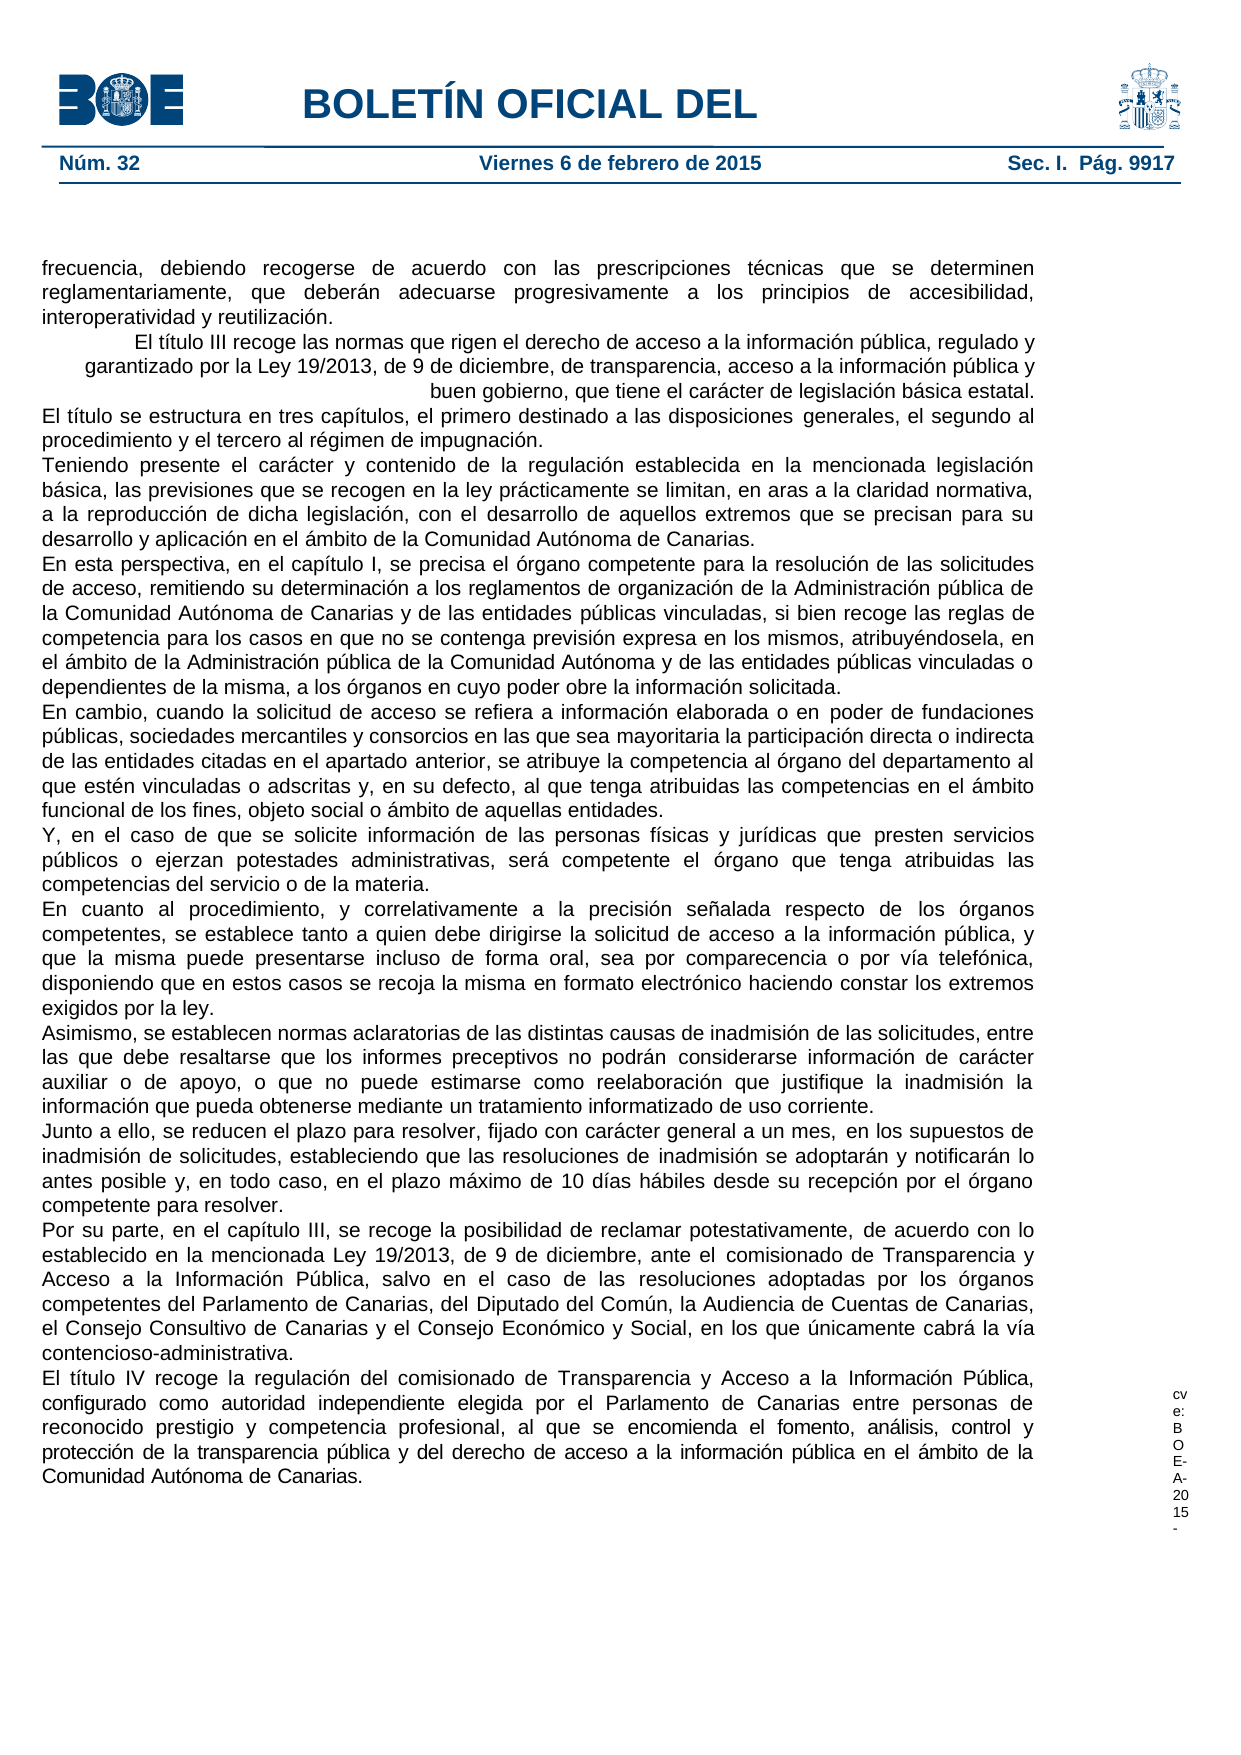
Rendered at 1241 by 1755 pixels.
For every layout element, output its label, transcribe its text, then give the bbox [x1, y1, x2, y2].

subtitle Núm. 32 Viernes 6 de febrero de 2015 Sec. I. Pág. 9917 [59, 151, 1199, 175]
text Asimismo, se establecen normas aclaratorias de las distintas causas de inadmisión de las solicitudes, entre las que debe resaltarse que los informes preceptivos no podrán considerarse información de carácter auxiliar o de apoyo, o que no puede estimarse como reelaboración que justifique la inadmisión la información que pueda obtenerse mediante un tratamiento informatizado de uso corriente. [42, 1020, 1034, 1118]
text Y, en el caso de que se solicite información de las personas físicas y jurídicas que presten servicios públicos o ejerzan potestades administrativas, será competente el órgano que tenga atribuidas las competencias del servicio o de la materia. [42, 823, 1034, 896]
text cve: BOE-A-2015-1114 [1173, 1386, 1191, 1537]
text En cambio, cuando la solicitud de acceso se refiera a información elaborada o en poder de fundaciones públicas, sociedades mercantiles y consorcios en las que sea mayoritaria la participación directa o indirecta de las entidades citadas en el apartado anterior, se atribuye la competencia al órgano del departamento al que estén vinculadas o adscritas y, en su defecto, al que tenga atribuidas las competencias en el ámbito funcional de los fines, objeto social o ámbito de aquellas entidades. [42, 700, 1034, 822]
text Por su parte, en el capítulo III, se recoge la posibilidad de reclamar potestativamente, de acuerdo con lo establecido en la mencionada Ley 19/2013, de 9 de diciembre, ante el comisionado de Transparencia y Acceso a la Información Pública, salvo en el caso de las resoluciones adoptadas por los órganos competentes del Parlamento de Canarias, del Diputado del Común, la Audiencia de Cuentas de Canarias, el Consejo Consultivo de Canarias y el Consejo Económico y Social, en los que únicamente cabrá la vía contencioso-administrativa. [42, 1218, 1034, 1365]
text Teniendo presente el carácter y contenido de la regulación establecida en la mencionada legislación básica, las previsiones que se recogen en la ley prácticamente se limitan, en aras a la claridad normativa, a la reproducción de dicha legislación, con el desarrollo de aquellos extremos que se precisan para su desarrollo y aplicación en el ámbito de la Comunidad Autónoma de Canarias. [42, 453, 1034, 551]
text Junto a ello, se reducen el plazo para resolver, fijado con carácter general a un mes, en los supuestos de inadmisión de solicitudes, estableciendo que las resoluciones de inadmisión se adoptarán y notificarán lo antes posible y, en todo caso, en el plazo máximo de 10 días hábiles desde su recepción por el órgano competente para resolver. [42, 1119, 1034, 1217]
text frecuencia, debiendo recogerse de acuerdo con las prescripciones técnicas que se determinen reglamentariamente, que deberán adecuarse progresivamente a los principios de accesibilidad, interoperatividad y reutilización. [42, 256, 1035, 329]
text En esta perspectiva, en el capítulo I, se precisa el órgano competente para la resolución de las solicitudes de acceso, remitiendo su determinación a los reglamentos de organización de la Administración pública de la Comunidad Autónoma de Canarias y de las entidades públicas vinculadas, si bien recoge las reglas de competencia para los casos en que no se contenga previsión expresa en los mismos, atribuyéndosela, en el ámbito de la Administración pública de la Comunidad Autónoma y de las entidades públicas vinculadas o dependientes de la misma, a los órganos en cuyo poder obre la información solicitada. [42, 552, 1034, 698]
text El título IV recoge la regulación del comisionado de Transparencia y Acceso a la Información Pública, configurado como autoridad independiente elegida por el Parlamento de Canarias entre personas de reconocido prestigio y competencia profesional, al que se encomienda el fomento, análisis, control y protección de la transparencia pública y del derecho de acceso a la información pública en el ámbito de la Comunidad Autónoma de Canarias. [42, 1366, 1034, 1488]
text El título III recoge las normas que rigen el derecho de acceso a la información pública, regulado y garantizado por la Ley 19/2013, de 9 de diciembre, de transparencia, acceso a la información pública y buen gobierno, que tiene el carácter de legislación básica estatal. [42, 329, 1035, 403]
text El título se estructura en tres capítulos, el primero destinado a las disposiciones generales, el segundo al procedimiento y el tercero al régimen de impugnación. [42, 403, 1035, 452]
text En cuanto al procedimiento, y correlativamente a la precisión señalada respecto de los órganos competentes, se establece tanto a quien debe dirigirse la solicitud de acceso a la información pública, y que la misma puede presentarse incluso de forma oral, sea por comparecencia o por vía telefónica, disponiendo que en estos casos se recoja la misma en formato electrónico haciendo constar los extremos exigidos por la ley. [42, 897, 1034, 1019]
